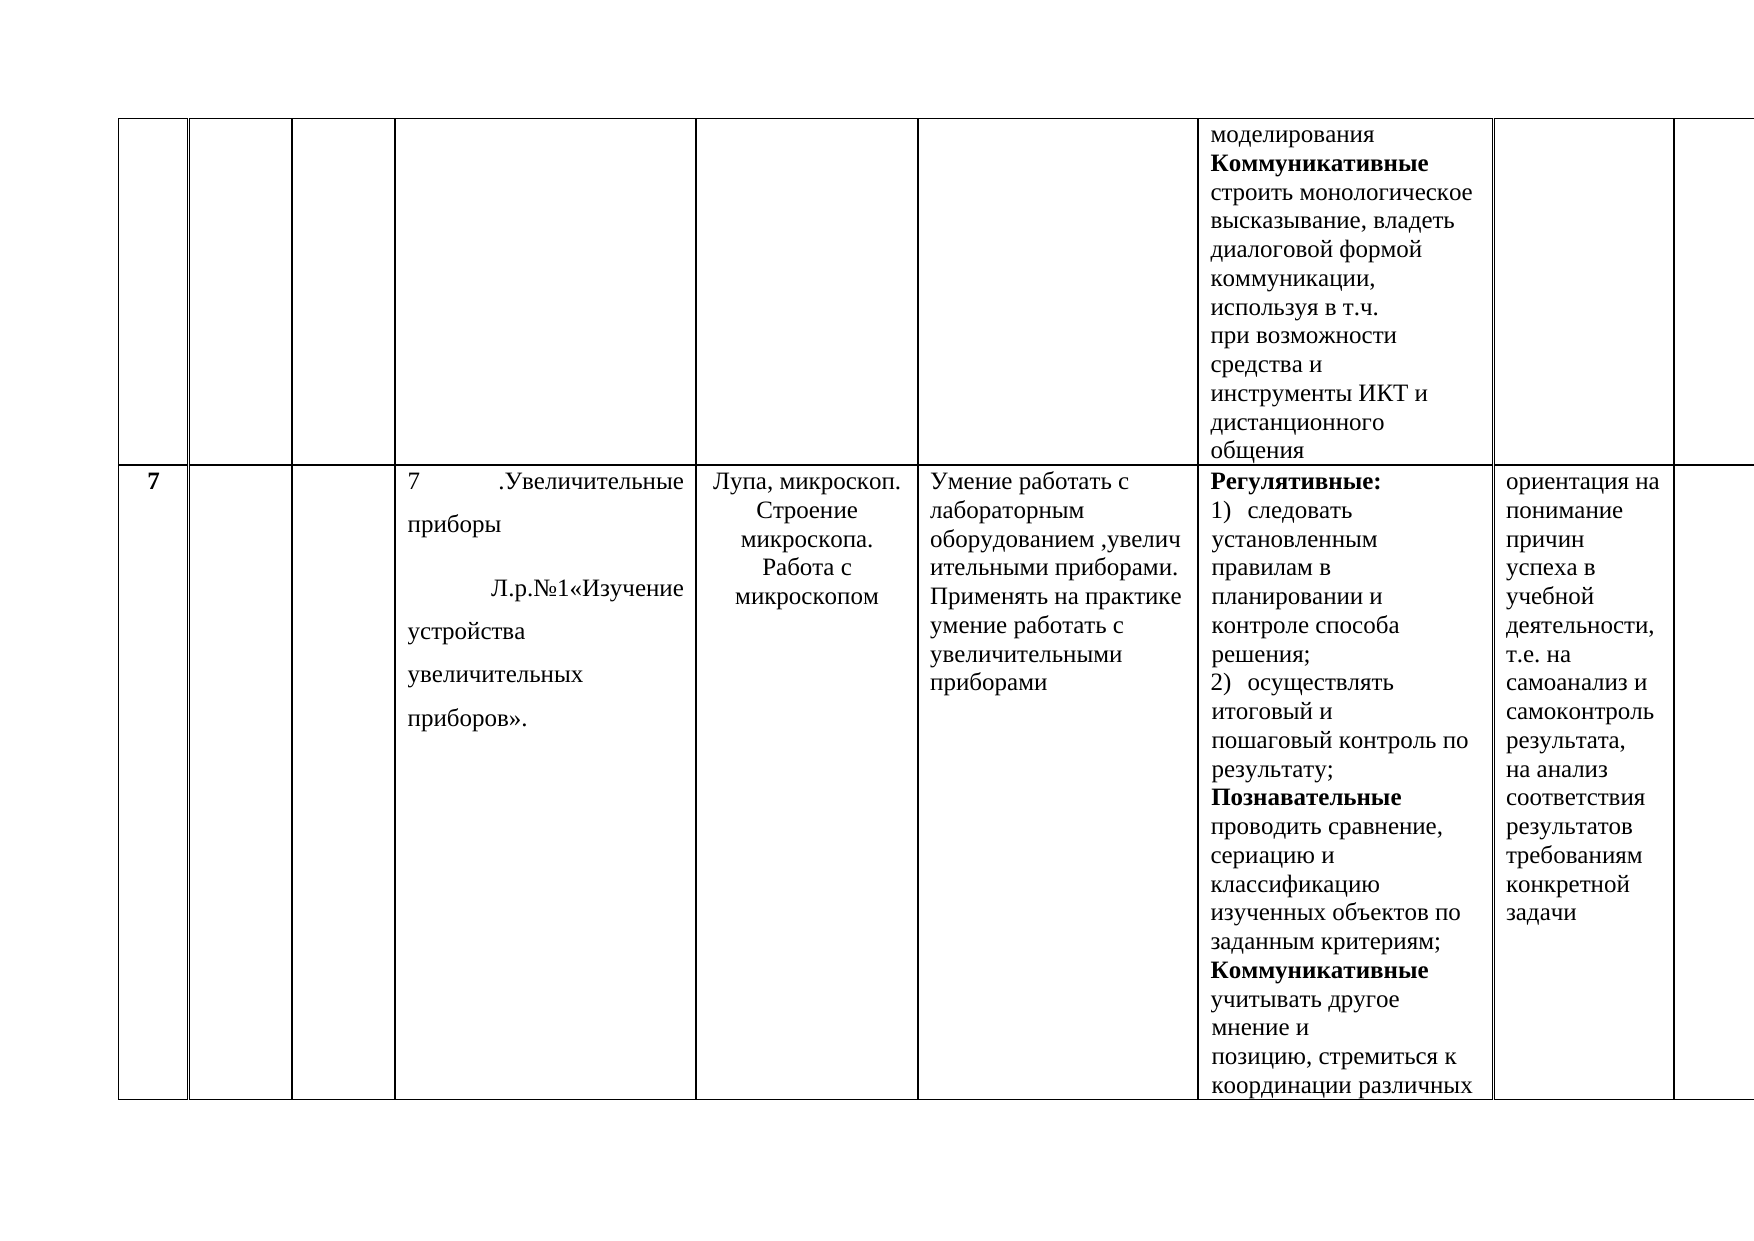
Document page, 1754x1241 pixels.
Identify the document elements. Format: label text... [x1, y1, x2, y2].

table_cell [293, 466, 394, 1099]
table_cell 7 .Увеличительные приборы Л.р.№1«Изучение устройства увеличительных приборов». [396, 466, 695, 1099]
table_cell [190, 466, 291, 1099]
table_cell Регулятивные: 1) следовать установленным правилам в планировании и контроле способа решения; 2) осуществлять итоговый и пошаговый контроль по результату; Познавательные проводить сравнение, сериацию и классификацию изученных объектов по заданным критериям; Коммуникативные учитывать другое мнение и позицию, стремиться к координации различных [1199, 466, 1492, 1099]
table_cell [293, 119, 394, 464]
table_cell [119, 119, 187, 464]
table_cell [190, 119, 291, 464]
table_cell ориентация на понимание причин успеха в учебной деятельности, т.е. на самоанализ и самоконтроль результата, на анализ соответствия результатов требованиям конкретной задачи [1495, 466, 1673, 1099]
table_cell Умение работать с лабораторным оборудованием ,увеличительными приборами. Применять на практике умение работать с увеличительными приборами [919, 466, 1197, 1099]
table_cell [396, 119, 695, 464]
table_cell [1495, 119, 1673, 464]
table_cell [697, 119, 917, 464]
table_cell [1675, 466, 1754, 1099]
table_cell 7 [119, 466, 187, 1099]
table_cell [1675, 119, 1754, 464]
table_cell Лупа, микроскоп. Строение микроскопа. Работа с микроскопом [697, 466, 917, 1099]
table_cell [919, 119, 1197, 464]
table_cell моделирования Коммуникативные строить монологическое высказывание, владеть диалоговой формой коммуникации, используя в т.ч. при возможности средства и инструменты ИКТ и дистанционного общения [1199, 119, 1492, 464]
